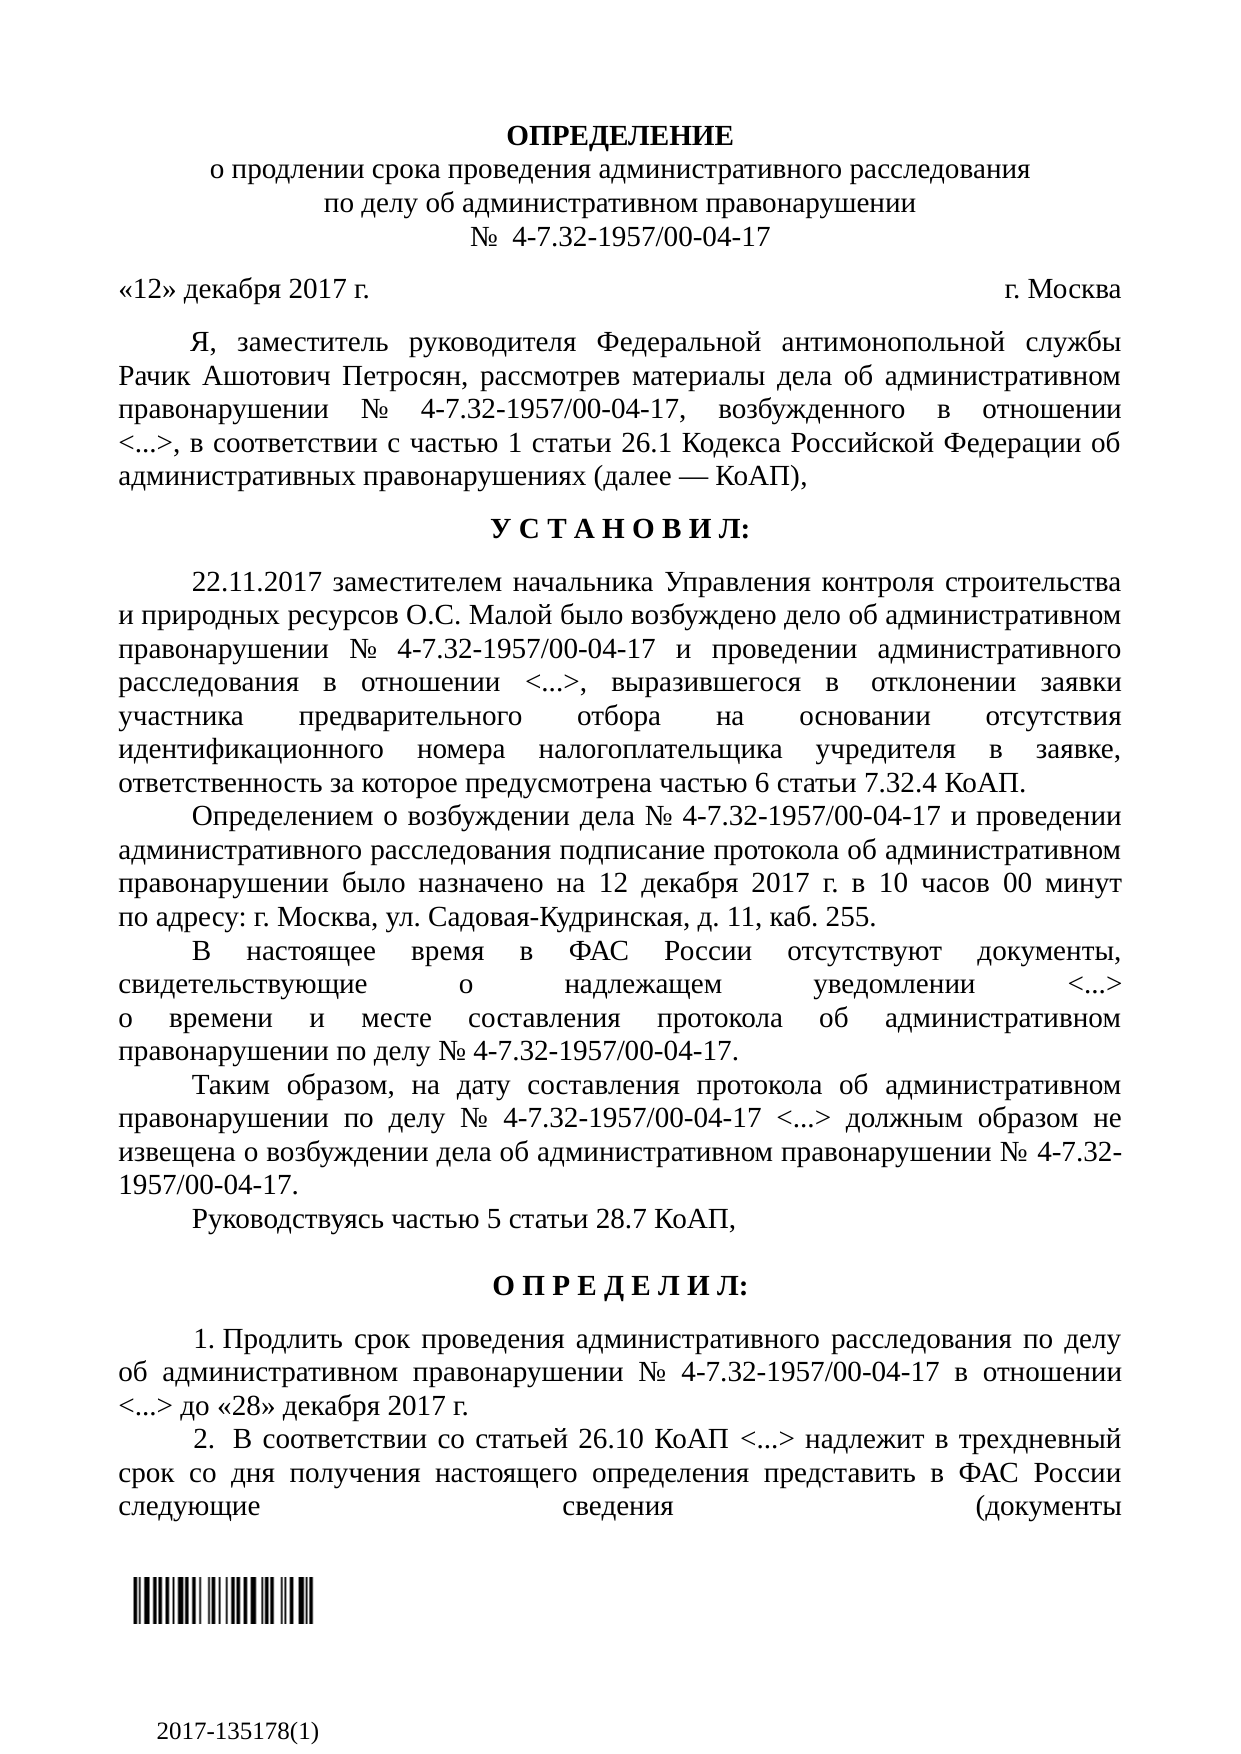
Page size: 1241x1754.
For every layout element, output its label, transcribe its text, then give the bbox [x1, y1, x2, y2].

text Руководствуясь частью 5 статьи 28.7 КоАП, [118, 1201, 1122, 1234]
text 22.11.2017 заместителем начальника Управления контроля строительства и природных ресурсов О.С. Малой было возбуждено дело об административном правонарушении № 4-7.32-1957/00-04-17 и проведении административного расследования в отношении <...>, выразившегося в отклонении заявки участника предварительного отбора на основании отсутствия идентификационного номера налогоплательщика учредителя в заявке, ответственность за которое предусмотрена частью 6 статьи 7.32.4 КоАП. [118, 564, 1122, 798]
text О П Р Е Д Е Л И Л: [118, 1268, 1122, 1302]
text Определением о возбуждении дела № 4-7.32-1957/00-04-17 и проведении административного расследования подписание протокола об административном правонарушении было назначено на 12 декабря 2017 г. в 10 часов 00 минут по адресу: г. Москва, ул. Садовая-Кудринская, д. 11, каб. 255. [118, 798, 1122, 933]
text 1. Продлить срок проведения административного расследования по делу об административном правонарушении № 4-7.32-1957/00-04-17 в отношении <...> до «28» декабря 2017 г. [118, 1321, 1122, 1421]
text У С Т А Н О В И Л: [118, 511, 1122, 544]
text Таким образом, на дату составления протокола об административном правонарушении по делу № 4-7.32-1957/00-04-17 <...> должным образом не извещена о возбуждении дела об административном правонарушении № 4-7.32-1957/00-04-17. [118, 1067, 1122, 1201]
text ОПРЕДЕЛЕНИЕ о продлении срока проведения административного расследования по делу об административном правонарушении [118, 118, 1122, 219]
text № 4-7.32-1957/00-04-17 [118, 219, 1122, 252]
text 2. В соответствии со статьей 26.10 КоАП <...> надлежит в трехдневный срок со дня получения настоящего определения представить в ФАС России следующие сведения (документы [118, 1421, 1122, 1522]
text В настоящее время в ФАС России отсутствуют документы, свидетельствующие о надлежащем уведомлении <...> о времени и месте составления протокола об административном правонарушении по делу № 4-7.32-1957/00-04-17. [118, 933, 1122, 1067]
text Я, заместитель руководителя Федеральной антимонопольной службы Рачик Ашотович Петросян, рассмотрев материалы дела об административном правонарушении № 4-7.32-1957/00-04-17, возбужденного в отношении <...>, в соответствии с частью 1 статьи 26.1 Кодекса Российской Федерации об административных правонарушениях (далее — КоАП), [118, 324, 1122, 492]
picture [118, 1577, 331, 1624]
text «12» декабря 2017 г. г. Москва [118, 271, 1122, 305]
